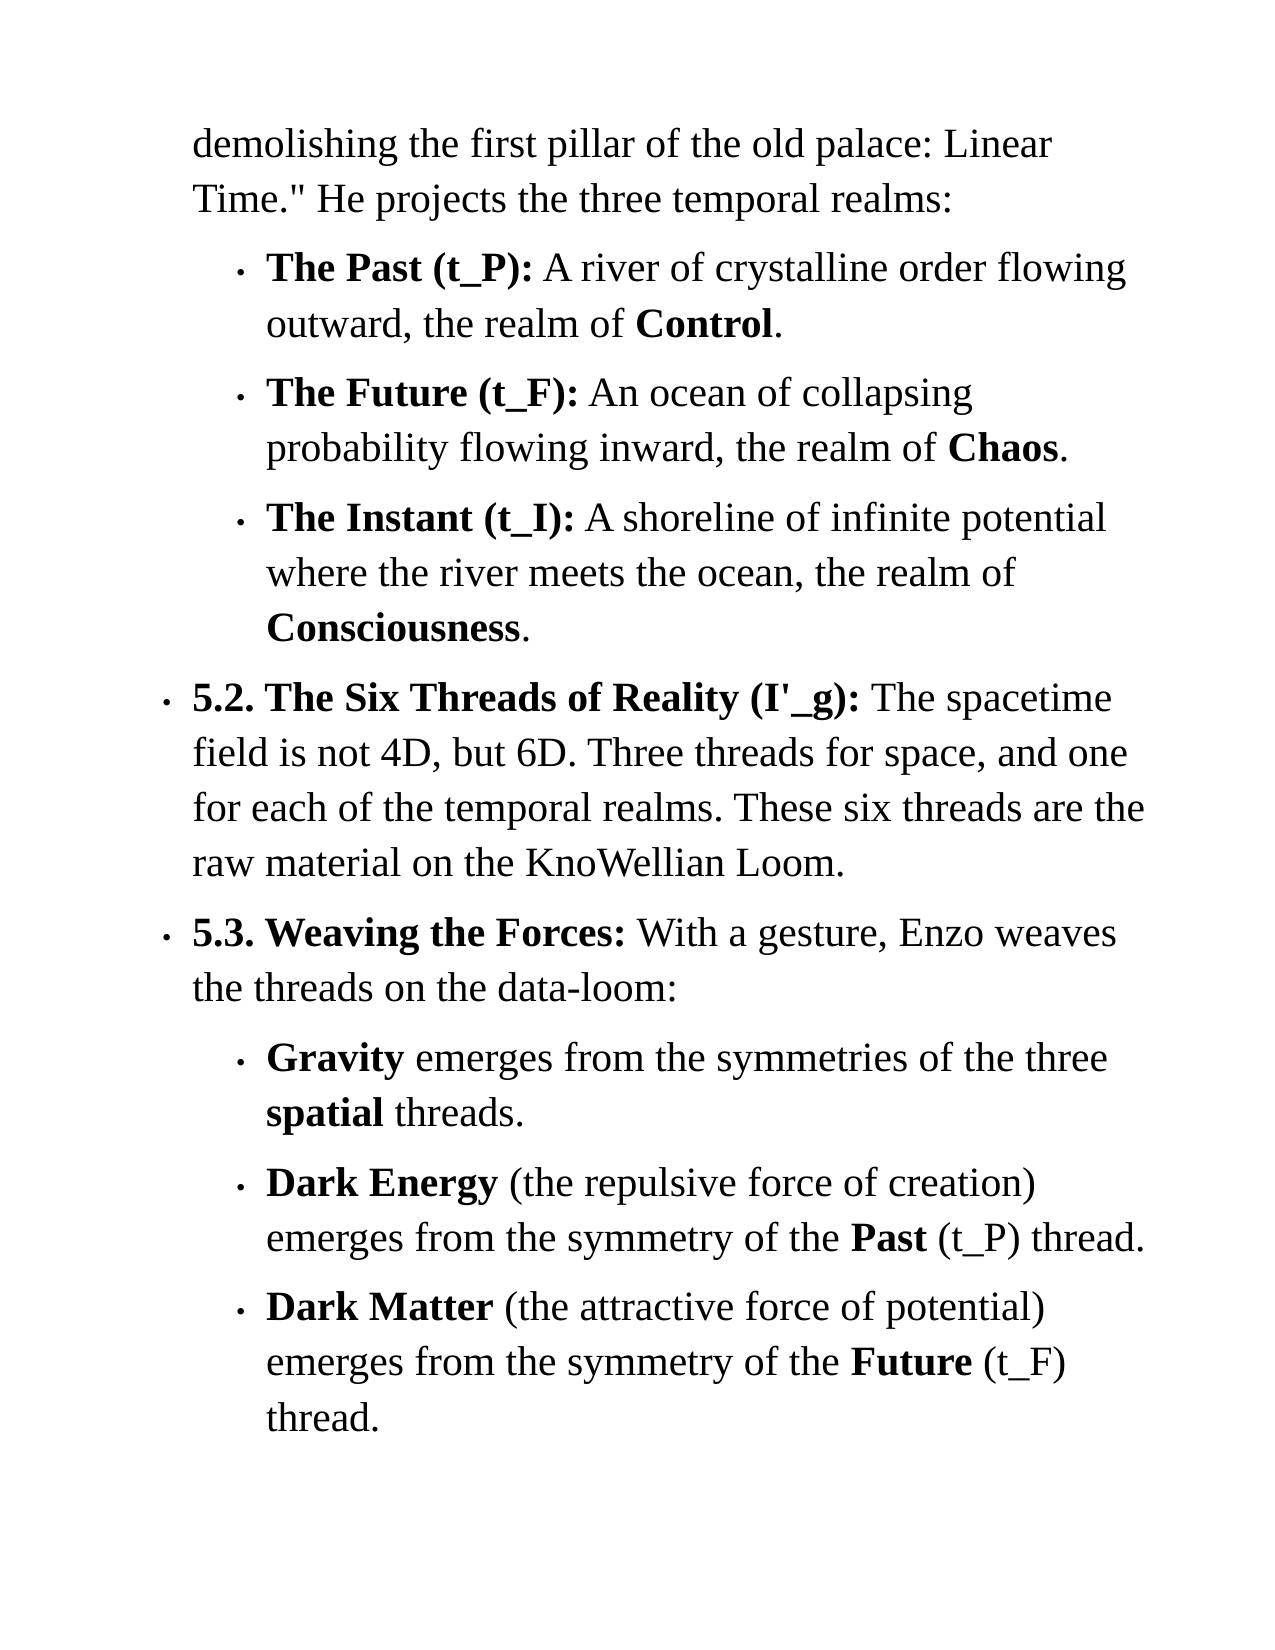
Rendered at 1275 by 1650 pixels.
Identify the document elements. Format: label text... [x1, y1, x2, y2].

list The Past (t_P): A river of crystalline order flowing outward, the realm of Control. [236, 243, 1157, 346]
list Dark Energy (the repulsive force of creation) emerges from the symmetry of the Past (t_P) thread. [236, 1157, 1157, 1260]
list Gravity emerges from the symmetries of the three spatial threads. [236, 1032, 1157, 1135]
list Dark Matter (the attractive force of potential) emerges from the symmetry of the Future (t_F) thread. [236, 1282, 1157, 1440]
list 5.2. The Six Threads of Reality (I'_g): The spacetime field is not 4D, but 6D. Three threads for space, and one for each of the temporal realms. These six threads are the raw material on the KnoWellian Loom. [162, 672, 1157, 886]
list The Future (t_F): An ocean of collapsing probability flowing inward, the realm of Chaos. [236, 368, 1157, 471]
list The Instant (t_I): A shoreline of infinite potential where the river meets the ocean, the realm of Consciousness. [236, 492, 1157, 651]
list 5.3. Weaving the Forces: With a gesture, Enzo weaves the threads on the data-loom: [162, 907, 1157, 1010]
list demolishing the first pillar of the old palace: Linear Time." He projects the three temporal realms: [162, 118, 1157, 221]
